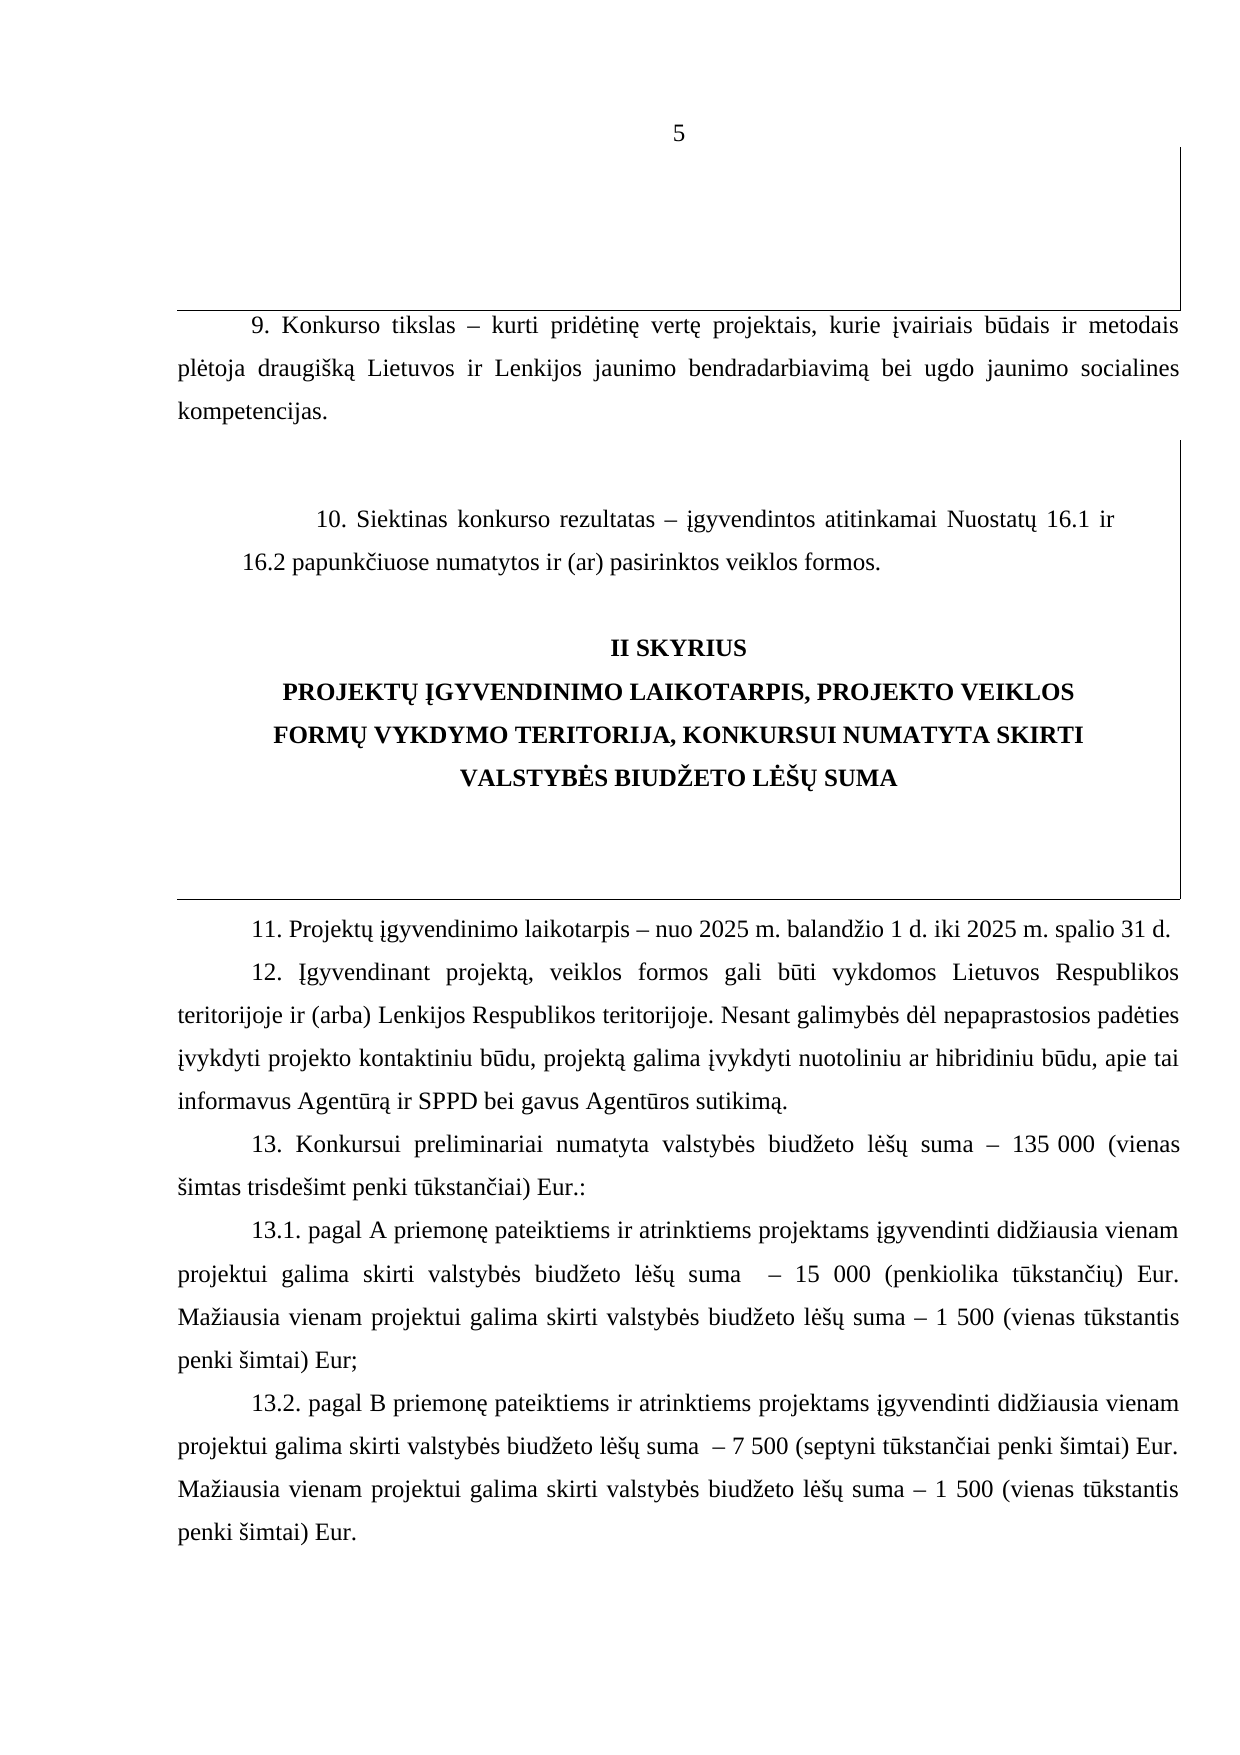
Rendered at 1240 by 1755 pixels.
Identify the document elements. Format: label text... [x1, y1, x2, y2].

text 13. Konkursui preliminariai numatyta valstybės biudžeto lėšų suma – 135 000 (vienas šimtas trisdešimt penki tūkstančiai) Eur.: [177, 1129, 1180, 1201]
text 12. Įgyvendinant projektą, veiklos formos gali būti vykdomos Lietuvos Respublikos teritorijoje ir (arba) Lenkijos Respublikos teritorijoje. Nesant galimybės dėl nepaprastosios padėties įvykdyti projekto kontaktiniu būdu, projektą galima įvykdyti nuotoliniu ar hibridiniu būdu, apie tai informavus Agentūrą ir SPPD bei gavus Agentūros sutikimą. [177, 957, 1180, 1115]
text 13.1. pagal A priemonę pateiktiems ir atrinktiems projektams įgyvendinti didžiausia vienam projektui galima skirti valstybės biudžeto lėšų suma – 15 000 (penkiolika tūkstančių) Eur. Mažiausia vienam projektui galima skirti valstybės biudžeto lėšų suma – 1 500 (vienas tūkstantis penki šimtai) Eur; [177, 1216, 1180, 1374]
text 13.2. pagal B priemonę pateiktiems ir atrinktiems projektams įgyvendinti didžiausia vienam projektui galima skirti valstybės biudžeto lėšų suma – 7 500 (septyni tūkstančiai penki šimtai) Eur. Mažiausia vienam projektui galima skirti valstybės biudžeto lėšų suma – 1 500 (vienas tūkstantis penki šimtai) Eur. [177, 1388, 1180, 1546]
text 10. Siektinas konkurso rezultatas – įgyvendintos atitinkamai Nuostatų 16.1 ir 16.2 papunkčiuose numatytos ir (ar) pasirinktos veiklos formos. [177, 439, 1180, 569]
text PROJEKTŲ ĮGYVENDINIMO LAIKOTARPIS, PROJEKTO VEIKLOS FORMŲ VYKDYMO TERITORIJA, KONKURSUI NUMATYTA SKIRTI VALSTYBĖS BIUDŽETO LĖŠŲ SUMA [177, 612, 1180, 792]
text 11. Projektų įgyvendinimo laikotarpis – nuo 2025 m. balandžio 1 d. iki 2025 m. spalio 31 d. [177, 914, 1180, 942]
text II SKYRIUS [177, 569, 1180, 612]
text 9. Konkurso tikslas – kurti pridėtinę vertę projektais, kurie įvairiais būdais ir metodais plėtoja draugišką Lietuvos ir Lenkijos jaunimo bendradarbiavimą bei ugdo jaunimo socialines kompetencijas. [177, 310, 1180, 425]
